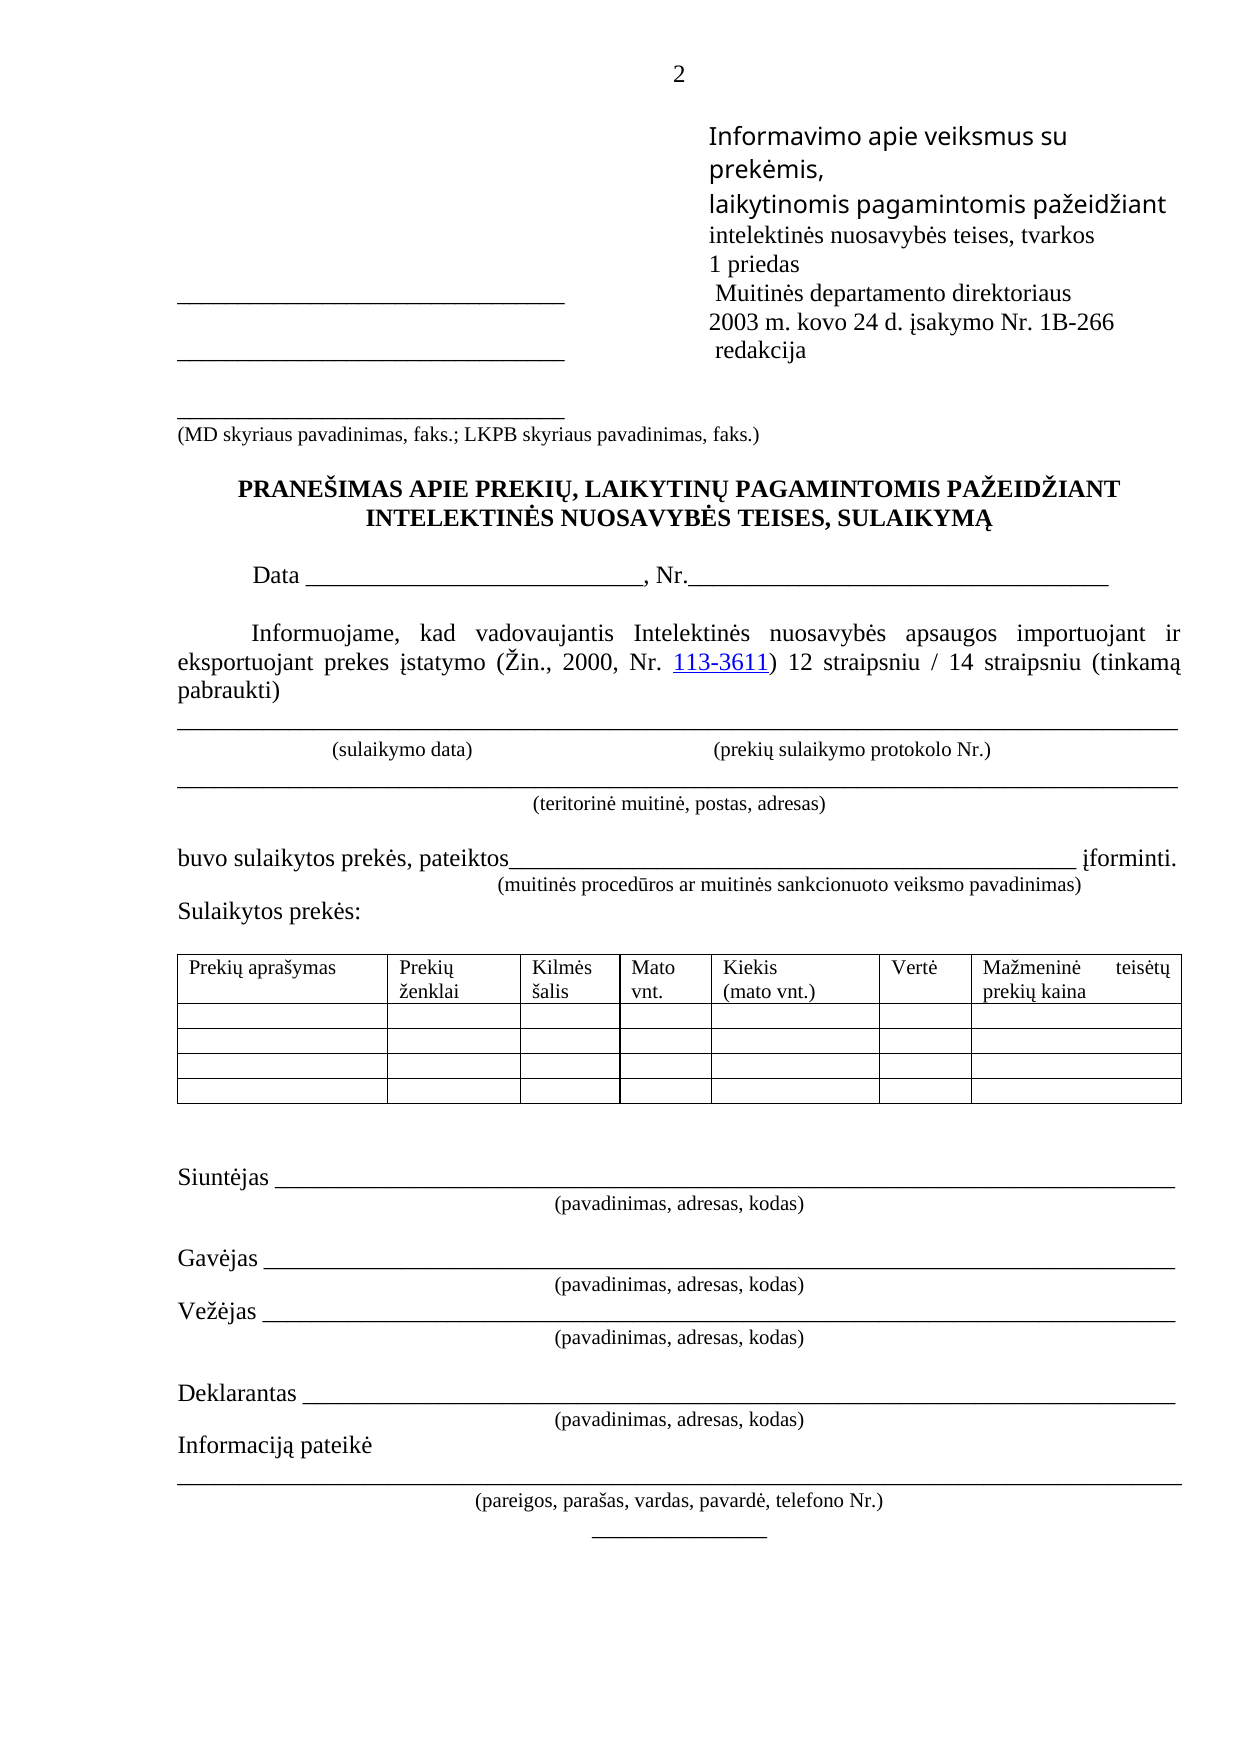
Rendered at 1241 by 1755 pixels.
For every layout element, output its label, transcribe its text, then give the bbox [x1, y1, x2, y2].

table_cell [712, 1029, 879, 1053]
text (pavadinimas, adresas, kodas) [177, 1272, 1181, 1296]
text 2003 m. kovo 24 d. įsakymo Nr. 1B-266 [177, 307, 1181, 335]
text intelektinės nuosavybės teises, tvarkos [177, 220, 1181, 249]
text (pavadinimas, adresas, kodas) [177, 1407, 1181, 1431]
table_header Prekių ženklai [388, 955, 520, 1003]
table_cell [388, 1079, 520, 1103]
table_header Kiekis (mato vnt.) [712, 955, 879, 1003]
table_cell [880, 1004, 971, 1028]
table_cell [880, 1079, 971, 1103]
table_cell [972, 1004, 1181, 1028]
table_header Kilmės šalis [521, 955, 619, 1003]
text (muitinės procedūros ar muitinės sankcionuoto veiksmo pavadinimas) [177, 872, 1181, 896]
table_cell [621, 1079, 711, 1103]
table_cell [388, 1029, 520, 1053]
table_cell [712, 1079, 879, 1103]
text ______________ [177, 1512, 1181, 1541]
table_cell [712, 1054, 879, 1078]
text (pareigos, parašas, vardas, pavardė, telefono Nr.) [177, 1488, 1181, 1512]
text buvo sulaikytos prekės, pateiktos įforminti. [177, 843, 1181, 872]
table_header Mažmeninė teisėtų prekių kaina [972, 955, 1181, 1003]
table_cell [178, 1079, 387, 1103]
text (pavadinimas, adresas, kodas) [177, 1191, 1181, 1215]
table_cell [880, 1029, 971, 1053]
text Data ___________________________, Nr. [177, 561, 1181, 589]
text Sulaikytos prekės: [177, 896, 1181, 925]
table_cell [621, 1054, 711, 1078]
table_header Mato vnt. [621, 955, 711, 1003]
text Informaciją pateikė [177, 1431, 1181, 1459]
text PRANEŠIMAS APIE PREKIŲ, LAIKYTINŲ PAGAMINTOMIS PAŽEIDŽIANT INTELEKTINĖS NUOSAVYBĖS TEISES, SULAIKYMĄ [177, 474, 1181, 532]
table_cell [621, 1029, 711, 1053]
text Deklarantas [177, 1378, 1181, 1407]
text (teritorinė muitinė, postas, adresas) [177, 791, 1181, 815]
table_cell [178, 1004, 387, 1028]
text redakcija [177, 335, 1181, 364]
table_cell [712, 1004, 879, 1028]
text Gavėjas [177, 1243, 1181, 1272]
table_cell [972, 1054, 1181, 1078]
text Muitinės departamento direktoriaus [177, 278, 1181, 307]
text Vežėjas [177, 1296, 1181, 1325]
table_header Vertė [880, 955, 971, 1003]
table_cell [621, 1004, 711, 1028]
table_cell [521, 1029, 619, 1053]
text Siuntėjas [177, 1162, 1181, 1191]
text Informavimo apie veiksmus su prekėmis, [709, 118, 1181, 186]
text (pavadinimas, adresas, kodas) [177, 1325, 1181, 1349]
text Informuojame, kad vadovaujantis Intelektinės nuosavybės apsaugos importuojant ir eksportuojant prekes įstatymo (Žin., 2000, Nr. 113-3611) 12 straipsniu / 14 straipsniu (tinkamą pabraukti) [177, 618, 1181, 704]
table_cell [521, 1054, 619, 1078]
table_cell [880, 1054, 971, 1078]
table_cell [521, 1079, 619, 1103]
text (sulaikymo data) (prekių sulaikymo protokolo Nr.) [177, 733, 1181, 762]
table_cell [388, 1004, 520, 1028]
table_cell [972, 1079, 1181, 1103]
text laikytinomis pagamintomis pažeidžiant [177, 186, 1181, 220]
table_cell [178, 1029, 387, 1053]
table_cell [178, 1054, 387, 1078]
table_header Prekių aprašymas [178, 955, 387, 1003]
table_cell [972, 1029, 1181, 1053]
table_cell [521, 1004, 619, 1028]
text (MD skyriaus pavadinimas, faks.; LKPB skyriaus pavadinimas, faks.) [177, 422, 1181, 446]
text 1 priedas [177, 249, 1181, 278]
table_cell [388, 1054, 520, 1078]
